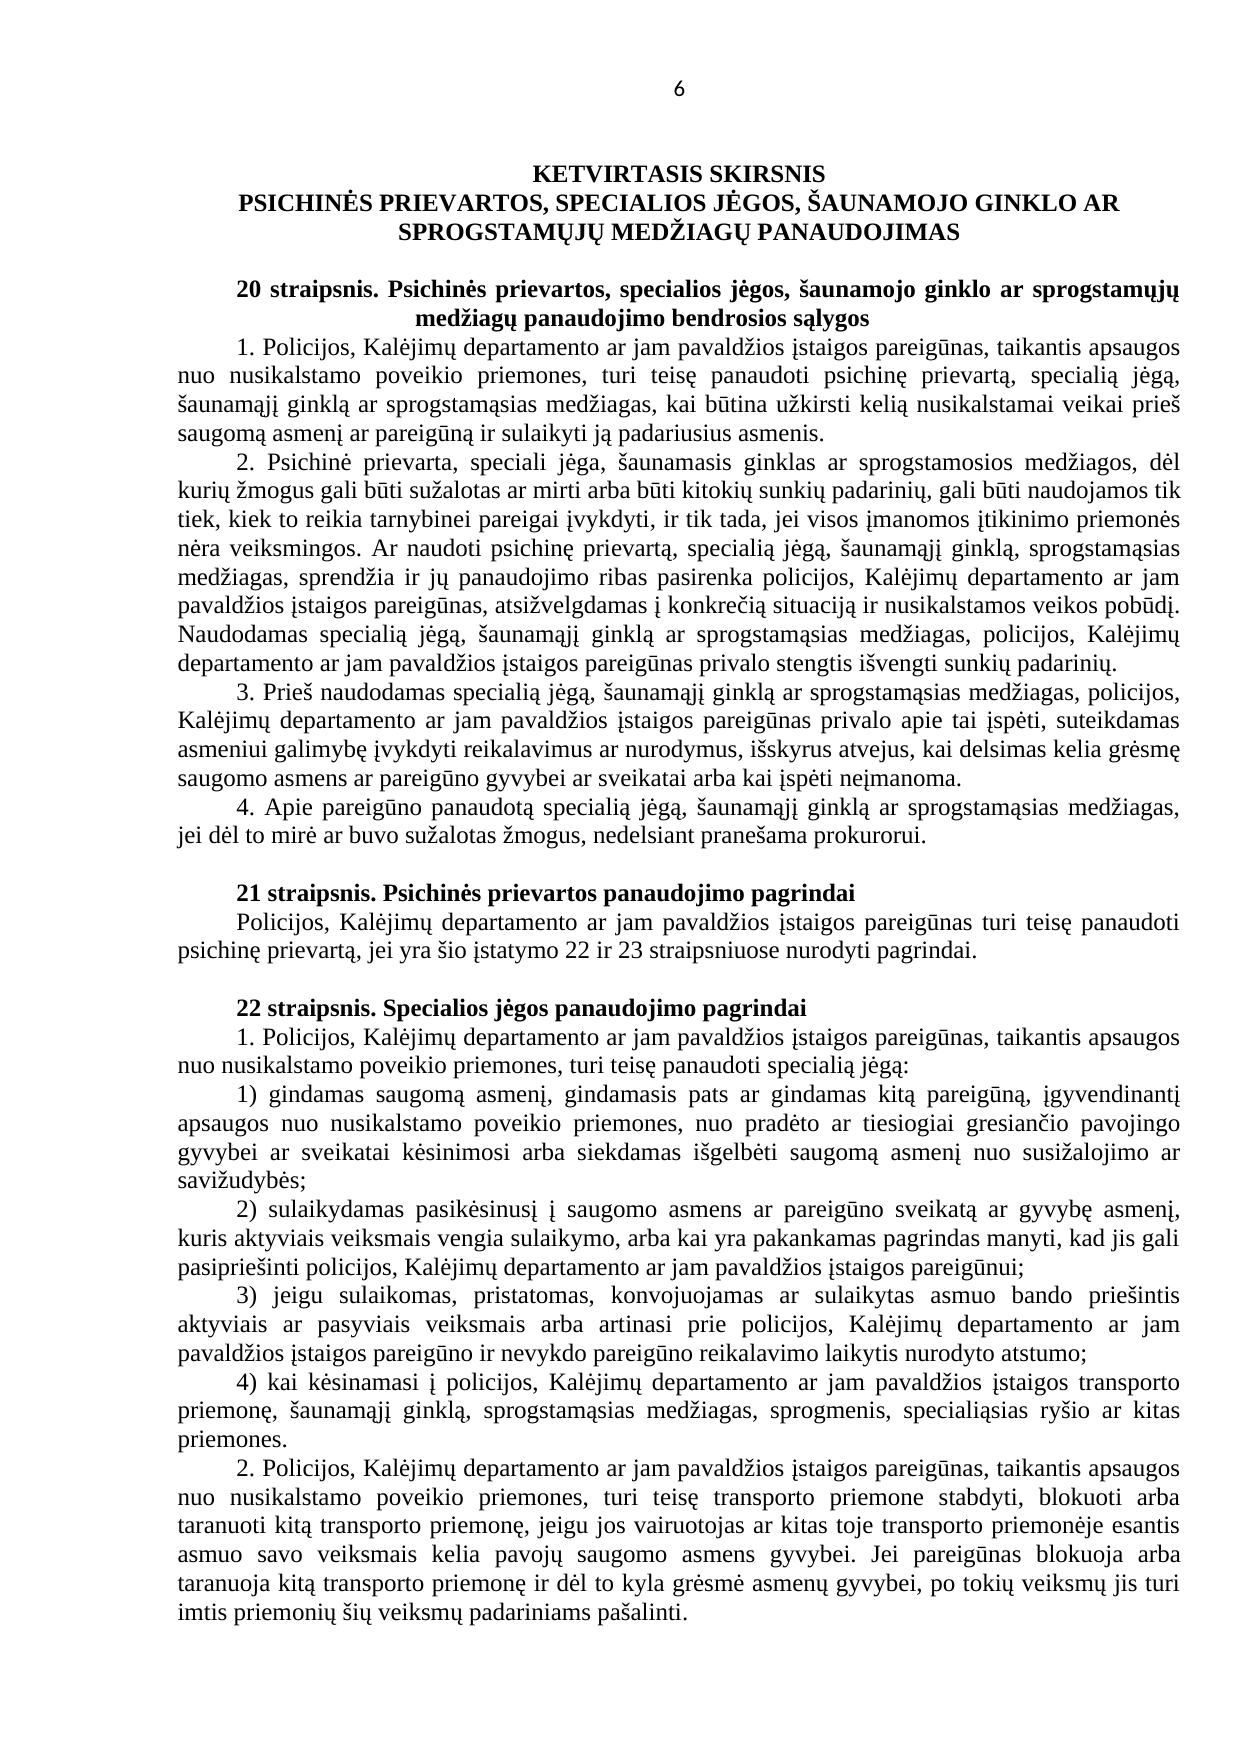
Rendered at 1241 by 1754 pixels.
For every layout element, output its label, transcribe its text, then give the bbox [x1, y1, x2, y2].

text Policijos, Kalėjimų departamento ar jam pavaldžios įstaigos pareigūnas turi teisę panaudoti psichinę prievartą, jei yra šio įstatymo 22 ir 23 straipsniuose nurodyti pagrindai. [177, 907, 1181, 964]
text 21 straipsnis. Psichinės prievartos panaudojimo pagrindai [177, 878, 1181, 907]
text 1. Policijos, Kalėjimų departamento ar jam pavaldžios įstaigos pareigūnas, taikantis apsaugos nuo nusikalstamo poveikio priemones, turi teisę panaudoti psichinę prievartą, specialią jėgą, šaunamąjį ginklą ar sprogstamąsias medžiagas, kai būtina užkirsti kelią nusikalstamai veikai prieš saugomą asmenį ar pareigūną ir sulaikyti ją padariusius asmenis. [177, 332, 1181, 447]
text 2) sulaikydamas pasikėsinusį į saugomo asmens ar pareigūno sveikatą ar gyvybę asmenį, kuris aktyviais veiksmais vengia sulaikymo, arba kai yra pakankamas pagrindas manyti, kad jis gali pasipriešinti policijos, Kalėjimų departamento ar jam pavaldžios įstaigos pareigūnui; [177, 1194, 1181, 1281]
text PSICHINĖS PRIEVARTOS, SPECIALIOS JĖGOS, ŠAUNAMOJO GINKLO AR SPROGSTAMŲJŲ MEDŽIAGŲ PANAUDOJIMAS [177, 188, 1181, 246]
text 1) gindamas saugomą asmenį, gindamasis pats ar gindamas kitą pareigūną, įgyvendinantį apsaugos nuo nusikalstamo poveikio priemones, nuo pradėto ar tiesiogiai gresiančio pavojingo gyvybei ar sveikatai kėsinimosi arba siekdamas išgelbėti saugomą asmenį nuo susižalojimo ar savižudybės; [177, 1079, 1181, 1194]
text 1. Policijos, Kalėjimų departamento ar jam pavaldžios įstaigos pareigūnas, taikantis apsaugos nuo nusikalstamo poveikio priemones, turi teisę panaudoti specialią jėgą: [177, 1022, 1181, 1079]
text KETVIRTASIS SKIRSNIS [177, 159, 1181, 188]
text 4) kai kėsinamasi į policijos, Kalėjimų departamento ar jam pavaldžios įstaigos transporto priemonę, šaunamąjį ginklą, sprogstamąsias medžiagas, sprogmenis, specialiąsias ryšio ar kitas priemones. [177, 1367, 1181, 1453]
text 2. Policijos, Kalėjimų departamento ar jam pavaldžios įstaigos pareigūnas, taikantis apsaugos nuo nusikalstamo poveikio priemones, turi teisę transporto priemone stabdyti, blokuoti arba taranuoti kitą transporto priemonę, jeigu jos vairuotojas ar kitas toje transporto priemonėje esantis asmuo savo veiksmais kelia pavojų saugomo asmens gyvybei. Jei pareigūnas blokuoja arba taranuoja kitą transporto priemonę ir dėl to kyla grėsmė asmenų gyvybei, po tokių veiksmų jis turi imtis priemonių šių veiksmų padariniams pašalinti. [177, 1453, 1181, 1626]
text 2. Psichinė prievarta, speciali jėga, šaunamasis ginklas ar sprogstamosios medžiagos, dėl kurių žmogus gali būti sužalotas ar mirti arba būti kitokių sunkių padarinių, gali būti naudojamos tik tiek, kiek to reikia tarnybinei pareigai įvykdyti, ir tik tada, jei visos įmanomos įtikinimo priemonės nėra veiksmingos. Ar naudoti psichinę prievartą, specialią jėgą, šaunamąjį ginklą, sprogstamąsias medžiagas, sprendžia ir jų panaudojimo ribas pasirenka policijos, Kalėjimų departamento ar jam pavaldžios įstaigos pareigūnas, atsižvelgdamas į konkrečią situaciją ir nusikalstamos veikos pobūdį. Naudodamas specialią jėgą, šaunamąjį ginklą ar sprogstamąsias medžiagas, policijos, Kalėjimų departamento ar jam pavaldžios įstaigos pareigūnas privalo stengtis išvengti sunkių padarinių. [177, 447, 1181, 677]
text 4. Apie pareigūno panaudotą specialią jėgą, šaunamąjį ginklą ar sprogstamąsias medžiagas, jei dėl to mirė ar buvo sužalotas žmogus, nedelsiant pranešama prokurorui. [177, 792, 1181, 849]
text 20 straipsnis. Psichinės prievartos, specialios jėgos, šaunamojo ginklo ar sprogstamųjų medžiagų panaudojimo bendrosios sąlygos [236, 274, 1181, 332]
text 3) jeigu sulaikomas, pristatomas, konvojuojamas ar sulaikytas asmuo bando priešintis aktyviais ar pasyviais veiksmais arba artinasi prie policijos, Kalėjimų departamento ar jam pavaldžios įstaigos pareigūno ir nevykdo pareigūno reikalavimo laikytis nurodyto atstumo; [177, 1281, 1181, 1367]
text 22 straipsnis. Specialios jėgos panaudojimo pagrindai [177, 993, 1181, 1022]
text 3. Prieš naudodamas specialią jėgą, šaunamąjį ginklą ar sprogstamąsias medžiagas, policijos, Kalėjimų departamento ar jam pavaldžios įstaigos pareigūnas privalo apie tai įspėti, suteikdamas asmeniui galimybę įvykdyti reikalavimus ar nurodymus, išskyrus atvejus, kai delsimas kelia grėsmę saugomo asmens ar pareigūno gyvybei ar sveikatai arba kai įspėti neįmanoma. [177, 677, 1181, 792]
